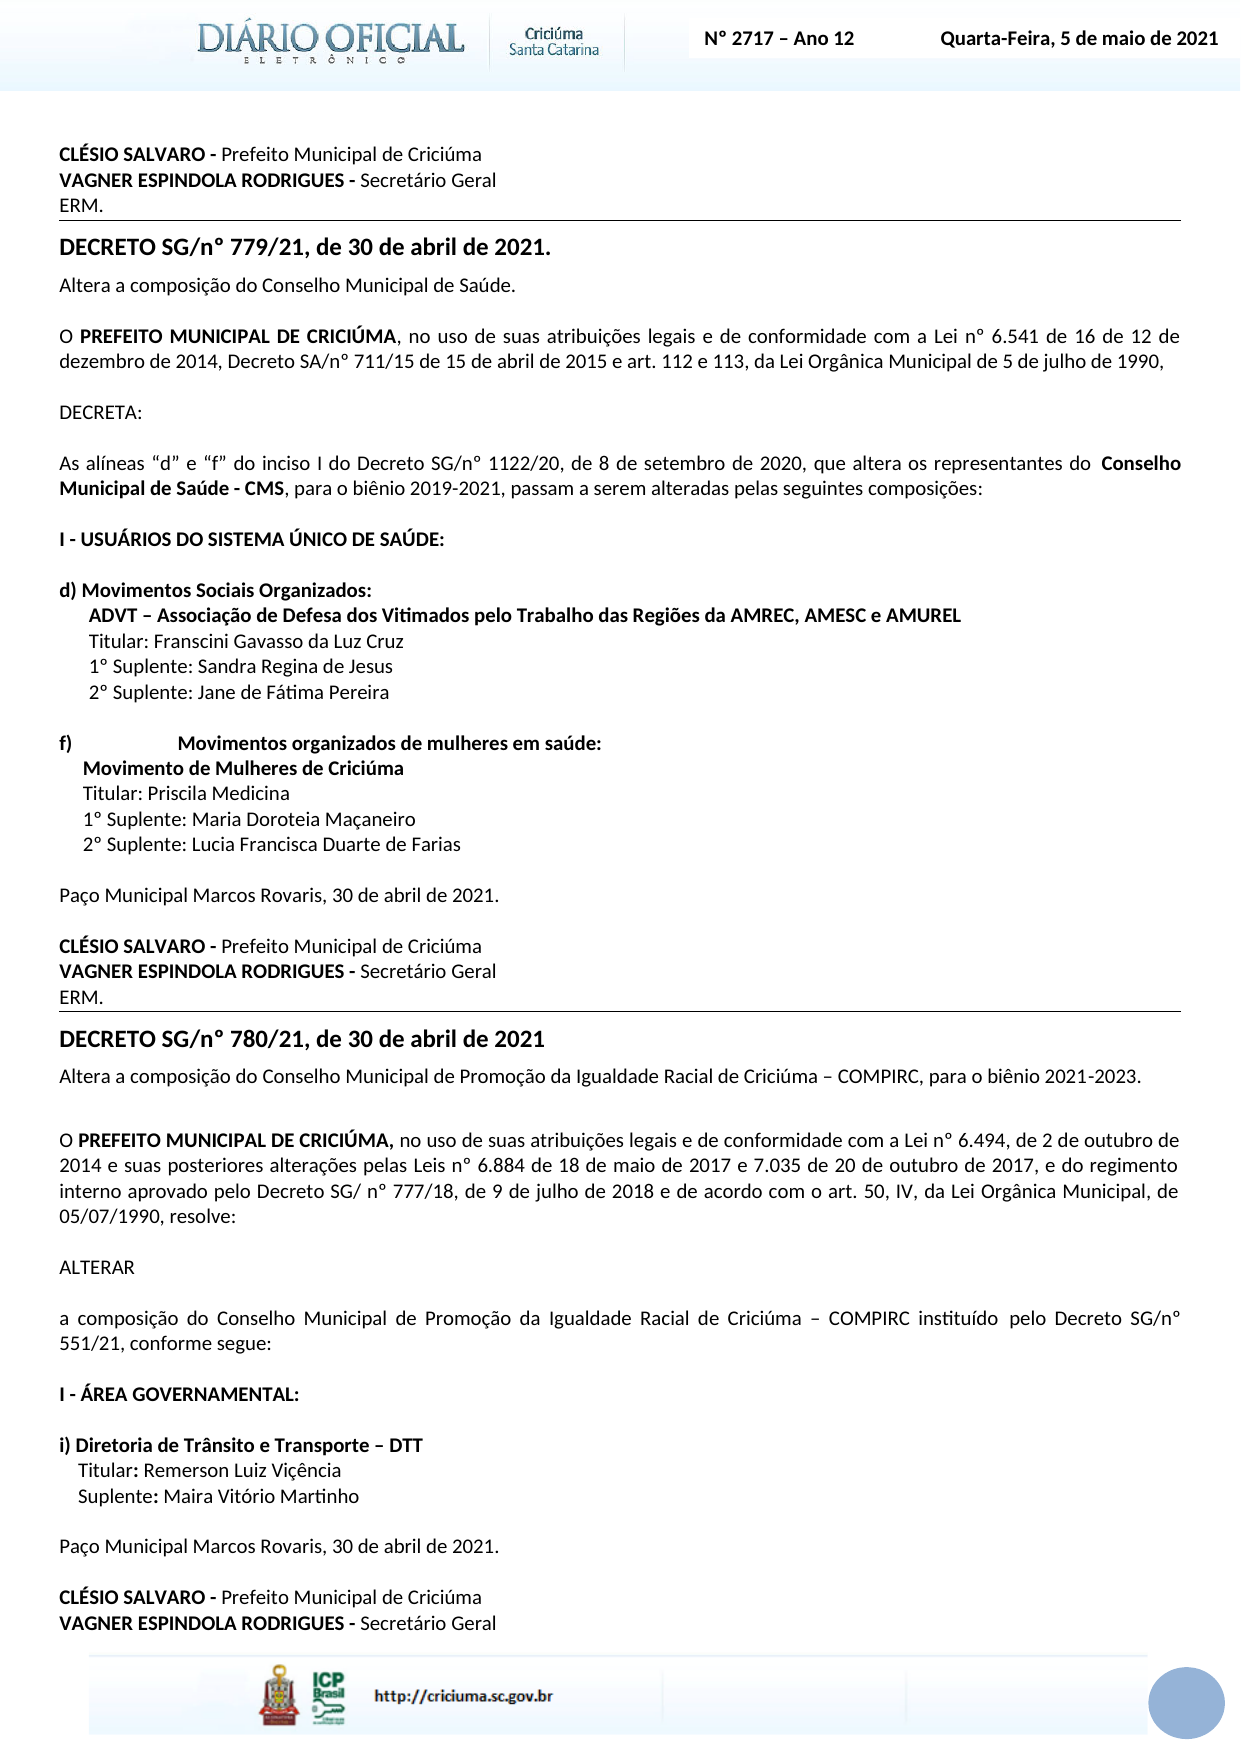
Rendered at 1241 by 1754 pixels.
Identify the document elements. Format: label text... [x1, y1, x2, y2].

list d) Movimentos Sociais Organizados: [59, 577, 1181, 603]
text I - ÁREA GOVERNAMENTAL: [59, 1381, 1181, 1407]
list f) Movimentos organizados de mulheres em saúde: [59, 730, 1181, 755]
text VAGNER ESPINDOLA RODRIGUES - Secretário Geral [59, 958, 1181, 984]
list 1º Suplente: Maria Doroteia Maçaneiro [59, 806, 1181, 831]
text CLÉSIO SALVARO - Prefeito Municipal de Criciúma [59, 141, 1181, 167]
text 1º Suplente: Sandra Regina de Jesus [89, 653, 1181, 679]
text Paço Municipal Marcos Rovaris, 30 de abril de 2021. [59, 1534, 1181, 1559]
list 2º Suplente: Lucia Francisca Duarte de Farias [59, 831, 1181, 857]
text I - USUÁRIOS DO SISTEMA ÚNICO DE SAÚDE: [59, 526, 1181, 552]
text Movimento de Mulheres de Criciúma [59, 755, 1181, 781]
text DECRETA: [59, 399, 1181, 425]
text DECRETO SG/nº 780/21, de 30 de abril de 2021 [59, 1023, 1181, 1053]
text Titular: Franscini Gavasso da Luz Cruz [89, 628, 1181, 653]
text As alíneas “d” e “f” do inciso I do Decreto SG/nº 1122/20, de 8 de setembro de 2020, que altera os representantes do Conselho Municipal de Saúde - CMS, para o biênio 2019-2021, passam a serem alteradas pelas seguintes composições: [59, 450, 1181, 501]
text VAGNER ESPINDOLA RODRIGUES - Secretário Geral [59, 1610, 1181, 1635]
text DECRETO SG/nº 779/21, de 30 de abril de 2021. [59, 231, 1181, 262]
text ALTERAR [59, 1254, 1181, 1279]
text CLÉSIO SALVARO - Prefeito Municipal de Criciúma [59, 1584, 1181, 1610]
text ERM. [59, 984, 1181, 1011]
text Paço Municipal Marcos Rovaris, 30 de abril de 2021. [59, 882, 1181, 908]
list Titular: Priscila Medicina [59, 781, 1181, 806]
text Altera a composição do Conselho Municipal de Saúde. [59, 272, 1181, 298]
text Titular: Remerson Luiz Viçência [59, 1457, 1181, 1483]
text O PREFEITO MUNICIPAL DE CRICIÚMA, no uso de suas atribuições legais e de conformidade com a Lei nº 6.541 de 16 de 12 de dezembro de 2014, Decreto SA/nº 711/15 de 15 de abril de 2015 e art. 112 e 113, da Lei Orgânica Municipal de 5 de julho de 1990, [59, 323, 1181, 374]
text VAGNER ESPINDOLA RODRIGUES - Secretário Geral [59, 167, 1181, 192]
text i) Diretoria de Trânsito e Transporte – DTT [59, 1432, 1181, 1457]
text a composição do Conselho Municipal de Promoção da Igualdade Racial de Criciúma – COMPIRC instituído pelo Decreto SG/nº 551/21, conforme segue: [59, 1305, 1181, 1356]
text ERM. [59, 192, 1181, 220]
text Altera a composição do Conselho Municipal de Promoção da Igualdade Racial de Criciúma – COMPIRC, para o biênio 2021-2023. [59, 1064, 1181, 1089]
text CLÉSIO SALVARO - Prefeito Municipal de Criciúma [59, 933, 1181, 958]
text Suplente: Maira Vitório Martinho [59, 1483, 1181, 1508]
text 2º Suplente: Jane de Fátima Pereira [89, 679, 1181, 704]
text O PREFEITO MUNICIPAL DE CRICIÚMA, no uso de suas atribuições legais e de conformidade com a Lei nº 6.494, de 2 de outubro de 2014 e suas posteriores alterações pelas Leis nº 6.884 de 18 de maio de 2017 e 7.035 de 20 de outubro de 2017, e do regimento interno aprovado pelo Decreto SG/ nº 777/18, de 9 de julho de 2018 e de acordo com o art. 50, IV, da Lei Orgânica Municipal, de 05/07/1990, resolve: [59, 1127, 1181, 1229]
text ADVT – Associação de Defesa dos Vitimados pelo Trabalho das Regiões da AMREC, AMESC e AMUREL [89, 603, 1181, 628]
